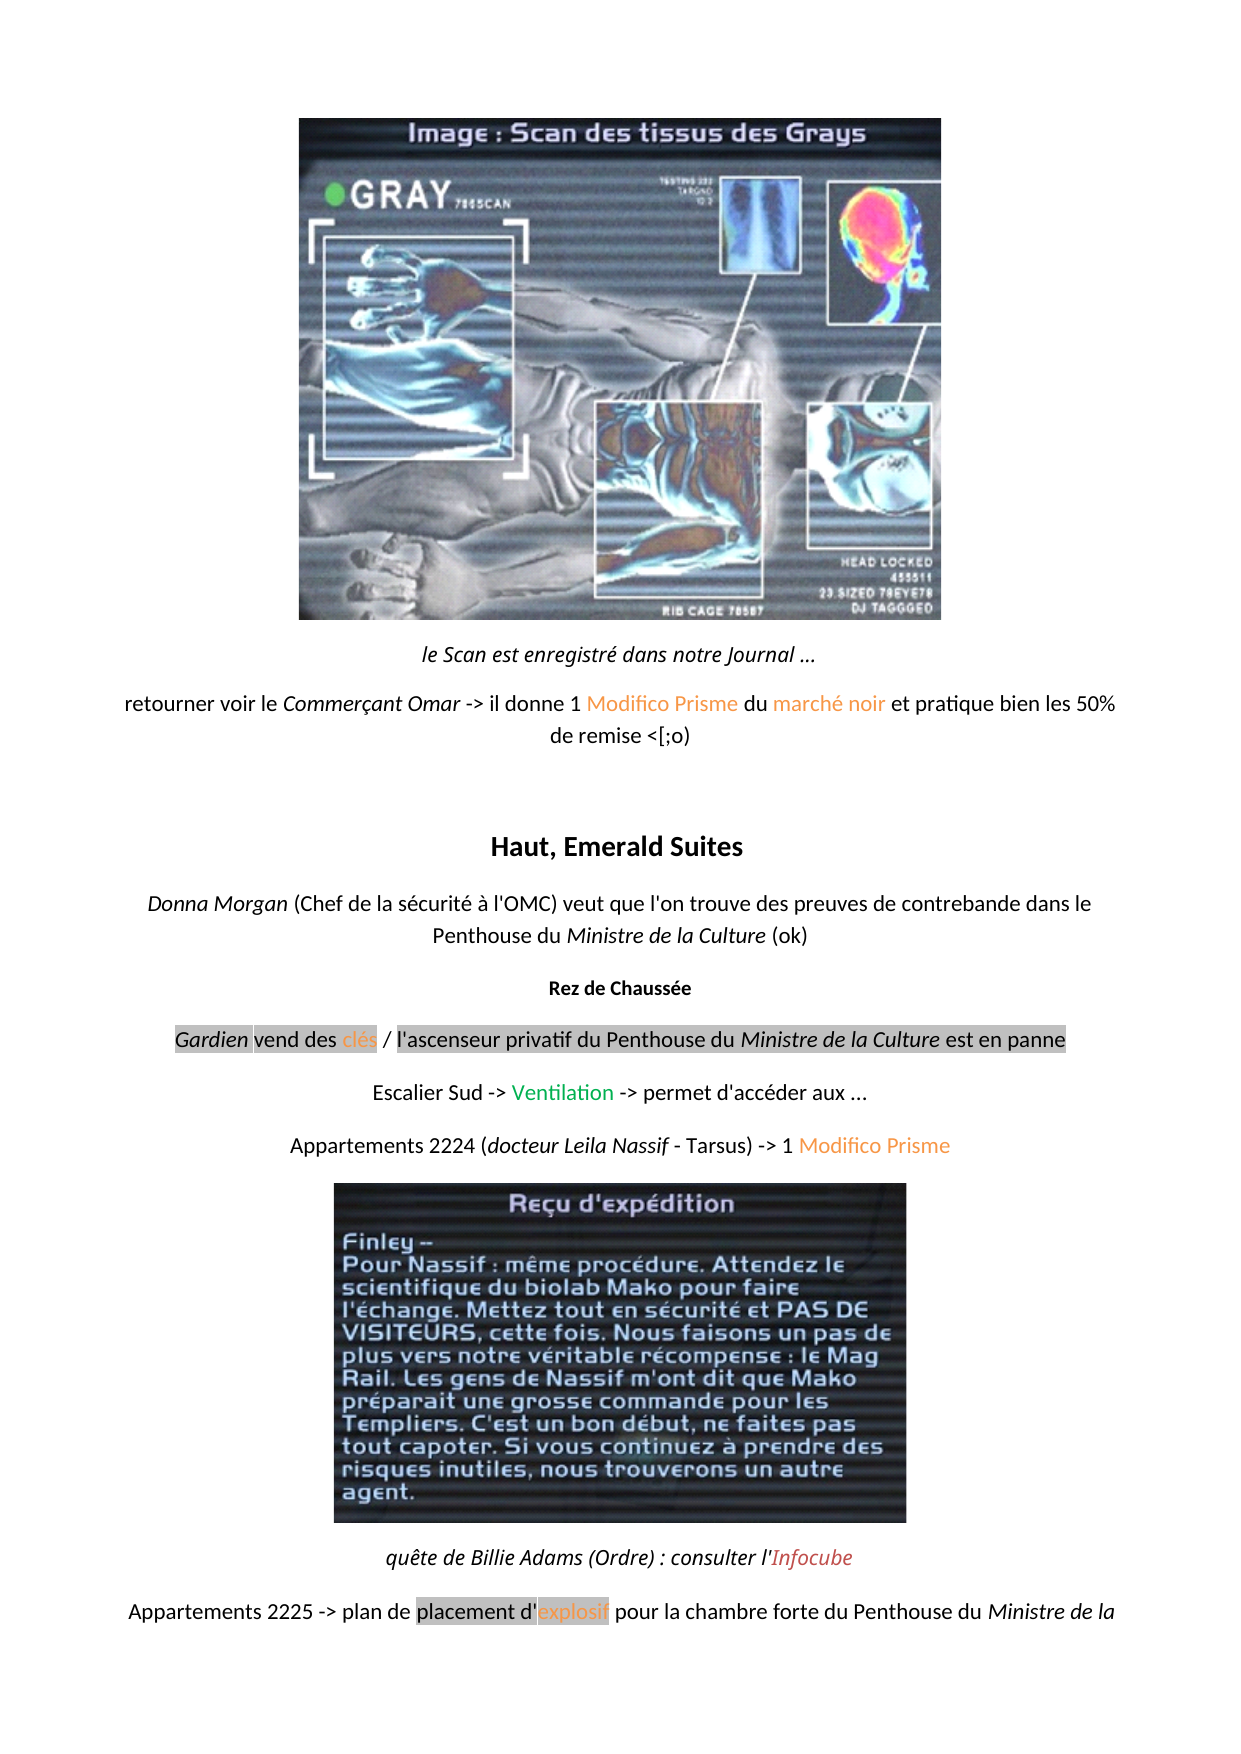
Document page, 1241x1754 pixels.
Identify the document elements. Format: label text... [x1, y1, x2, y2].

text le Scan est enregistré dans notre Journal ... [118, 640, 1122, 669]
text Escalier Sud -> Ventilation -> permet d'accéder aux ... [118, 1078, 1122, 1106]
text Gardien vend des clés / l'ascenseur privatif du Penthouse du Ministre de la Culture est en panne [118, 1025, 1122, 1053]
text quête de Billie Adams (Ordre) : consulter l'Infocube [118, 1543, 1122, 1572]
text Donna Morgan (Chef de la sécurité à l'OMC) veut que l'on trouve des preuves de contrebande dans le Penthouse du Ministre de la Culture (ok) [118, 889, 1122, 950]
text Appartements 2225 -> plan de placement d'explosif pour la chambre forte du Penthouse du Ministre de la [118, 1597, 1122, 1625]
text Haut, Emerald Suites [118, 828, 1122, 863]
text Rez de Chaussée [118, 975, 1122, 1000]
text retourner voir le Commerçant Omar -> il donne 1 Modifico Prisme du marché noir et pratique bien les 50% de remise <[;o) [118, 689, 1122, 750]
text Appartements 2224 (docteur Leila Nassif - Tarsus) -> 1 Modifico Prisme [118, 1131, 1122, 1159]
